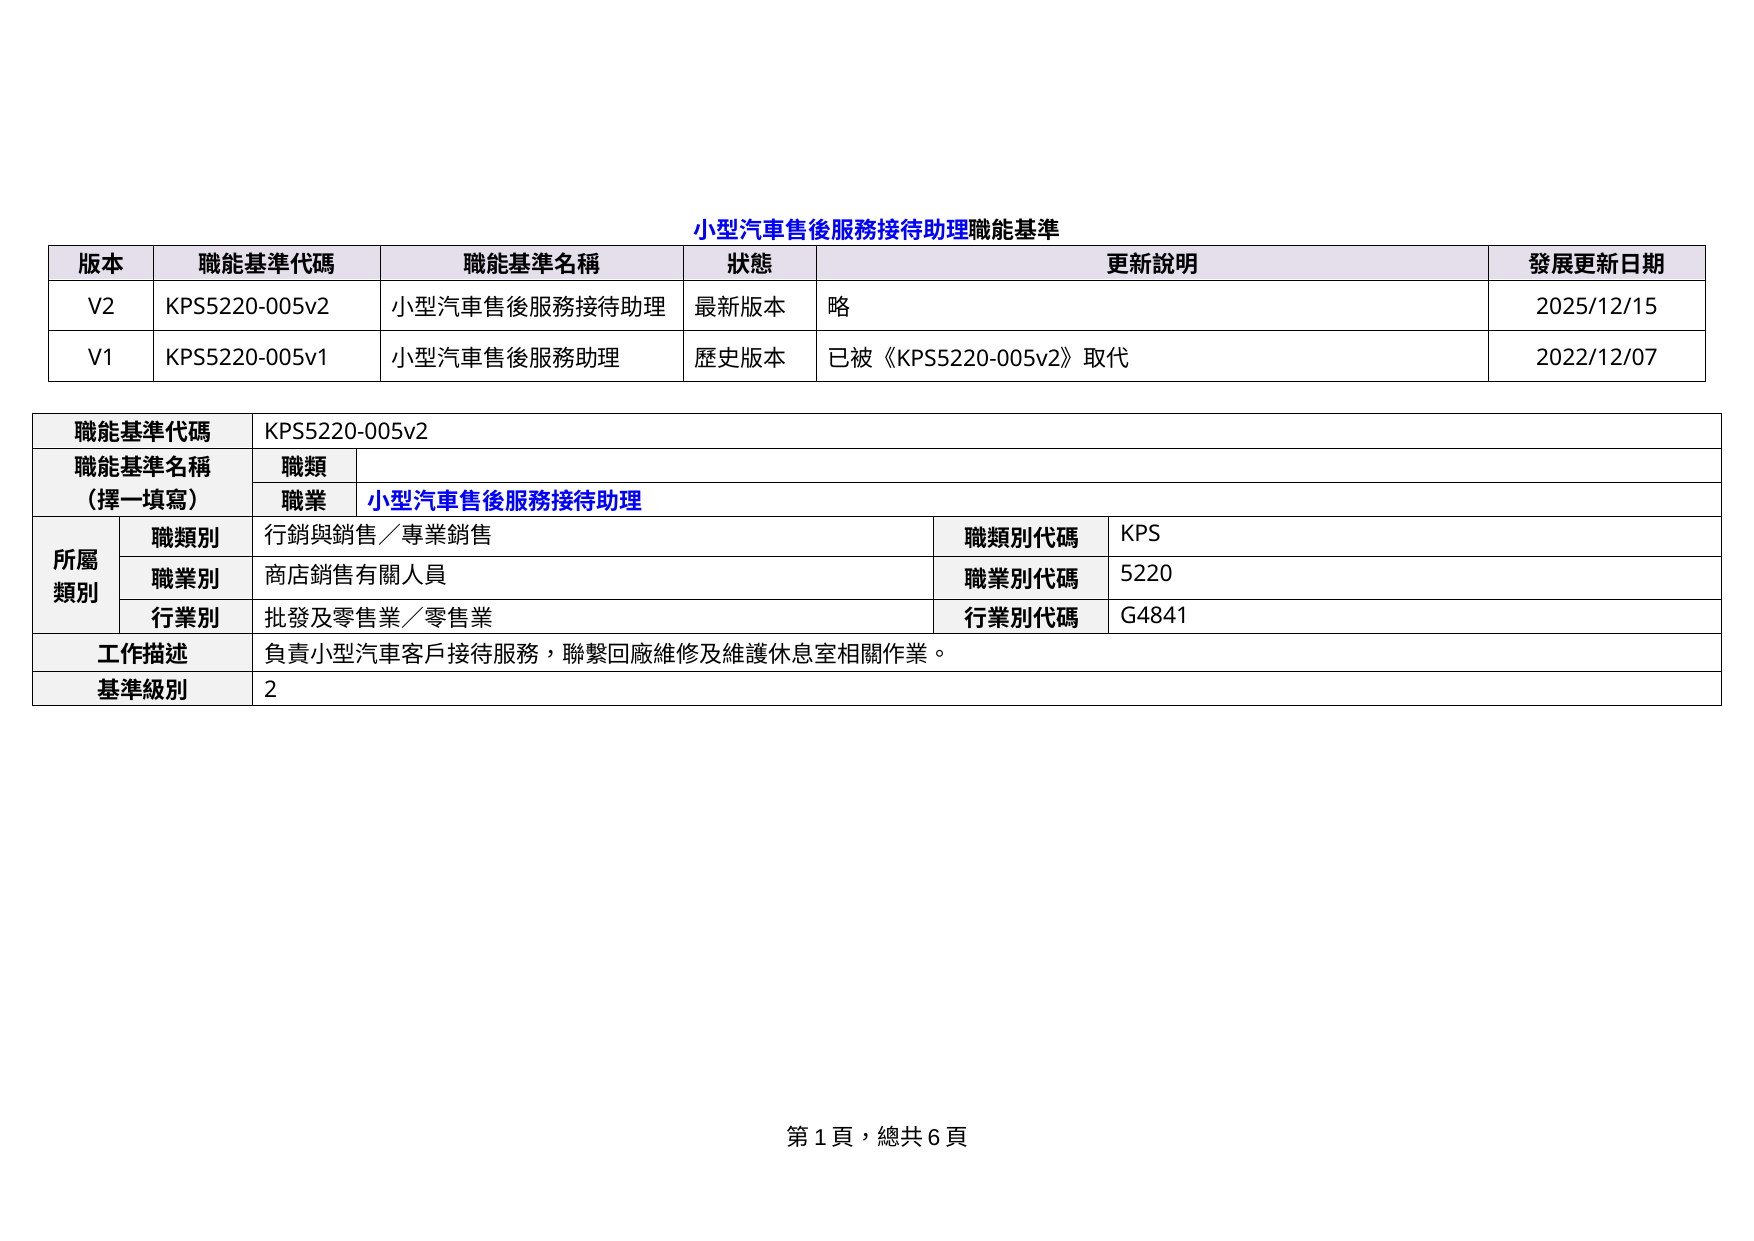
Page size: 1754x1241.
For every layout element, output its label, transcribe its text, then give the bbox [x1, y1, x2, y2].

table_cell 已被《KPS5220-005v2》取代 [817, 331, 1488, 381]
table_cell KPS5220-005v1 [154, 331, 380, 381]
table_cell 小型汽車售後服務接待助理 [381, 281, 683, 330]
table_header 更新說明 [817, 246, 1488, 279]
table_cell V1 [49, 331, 153, 381]
table_cell 職業別代碼 [934, 557, 1108, 598]
table_cell 行銷與銷售／專業銷售 [253, 517, 933, 556]
table_cell G4841 [1109, 600, 1721, 633]
table_cell 小型汽車售後服務助理 [381, 331, 683, 381]
table_cell 商店銷售有關人員 [253, 557, 933, 598]
table_header 職能基準代碼 [33, 414, 252, 447]
table_cell 小型汽車售後服務接待助理 [357, 483, 1721, 516]
table_cell 職類別代碼 [934, 517, 1108, 556]
table_header KPS5220-005v2 [253, 414, 1721, 447]
table_cell 負責小型汽車客戶接待服務，聯繫回廠維修及維護休息室相關作業。 [253, 634, 1721, 671]
table_cell 所屬類別 [33, 517, 119, 633]
table_header 職能基準名稱 [381, 246, 683, 279]
table_cell 2 [253, 672, 1721, 705]
table_cell KPS5220-005v2 [154, 281, 380, 330]
text 小型汽車售後服務接待助理職能基準 [118, 212, 1636, 245]
table_cell 基準級別 [33, 672, 252, 705]
table_cell 行業別代碼 [934, 600, 1108, 633]
table_cell 批發及零售業／零售業 [253, 600, 933, 633]
table_cell 職能基準名稱 （擇一填寫） [33, 449, 252, 516]
table_cell 最新版本 [684, 281, 816, 330]
table_header 職能基準代碼 [154, 246, 380, 279]
table_cell [357, 449, 1721, 482]
table_cell 行業別 [120, 600, 252, 633]
table_header 狀態 [684, 246, 816, 279]
table_cell 工作描述 [33, 634, 252, 671]
table_cell 歷史版本 [684, 331, 816, 381]
table_cell V2 [49, 281, 153, 330]
table_cell 職類別 [120, 517, 252, 556]
table_cell 略 [817, 281, 1488, 330]
table_cell 職類 [253, 449, 356, 482]
table_header 發展更新日期 [1489, 246, 1705, 279]
table_cell 2022/12/07 [1489, 331, 1705, 381]
table_cell 職業別 [120, 557, 252, 598]
table_header 版本 [49, 246, 153, 279]
table_cell 2025/12/15 [1489, 281, 1705, 330]
table_cell 職業 [253, 483, 356, 516]
table_cell 5220 [1109, 557, 1721, 598]
table_cell KPS [1109, 517, 1721, 556]
